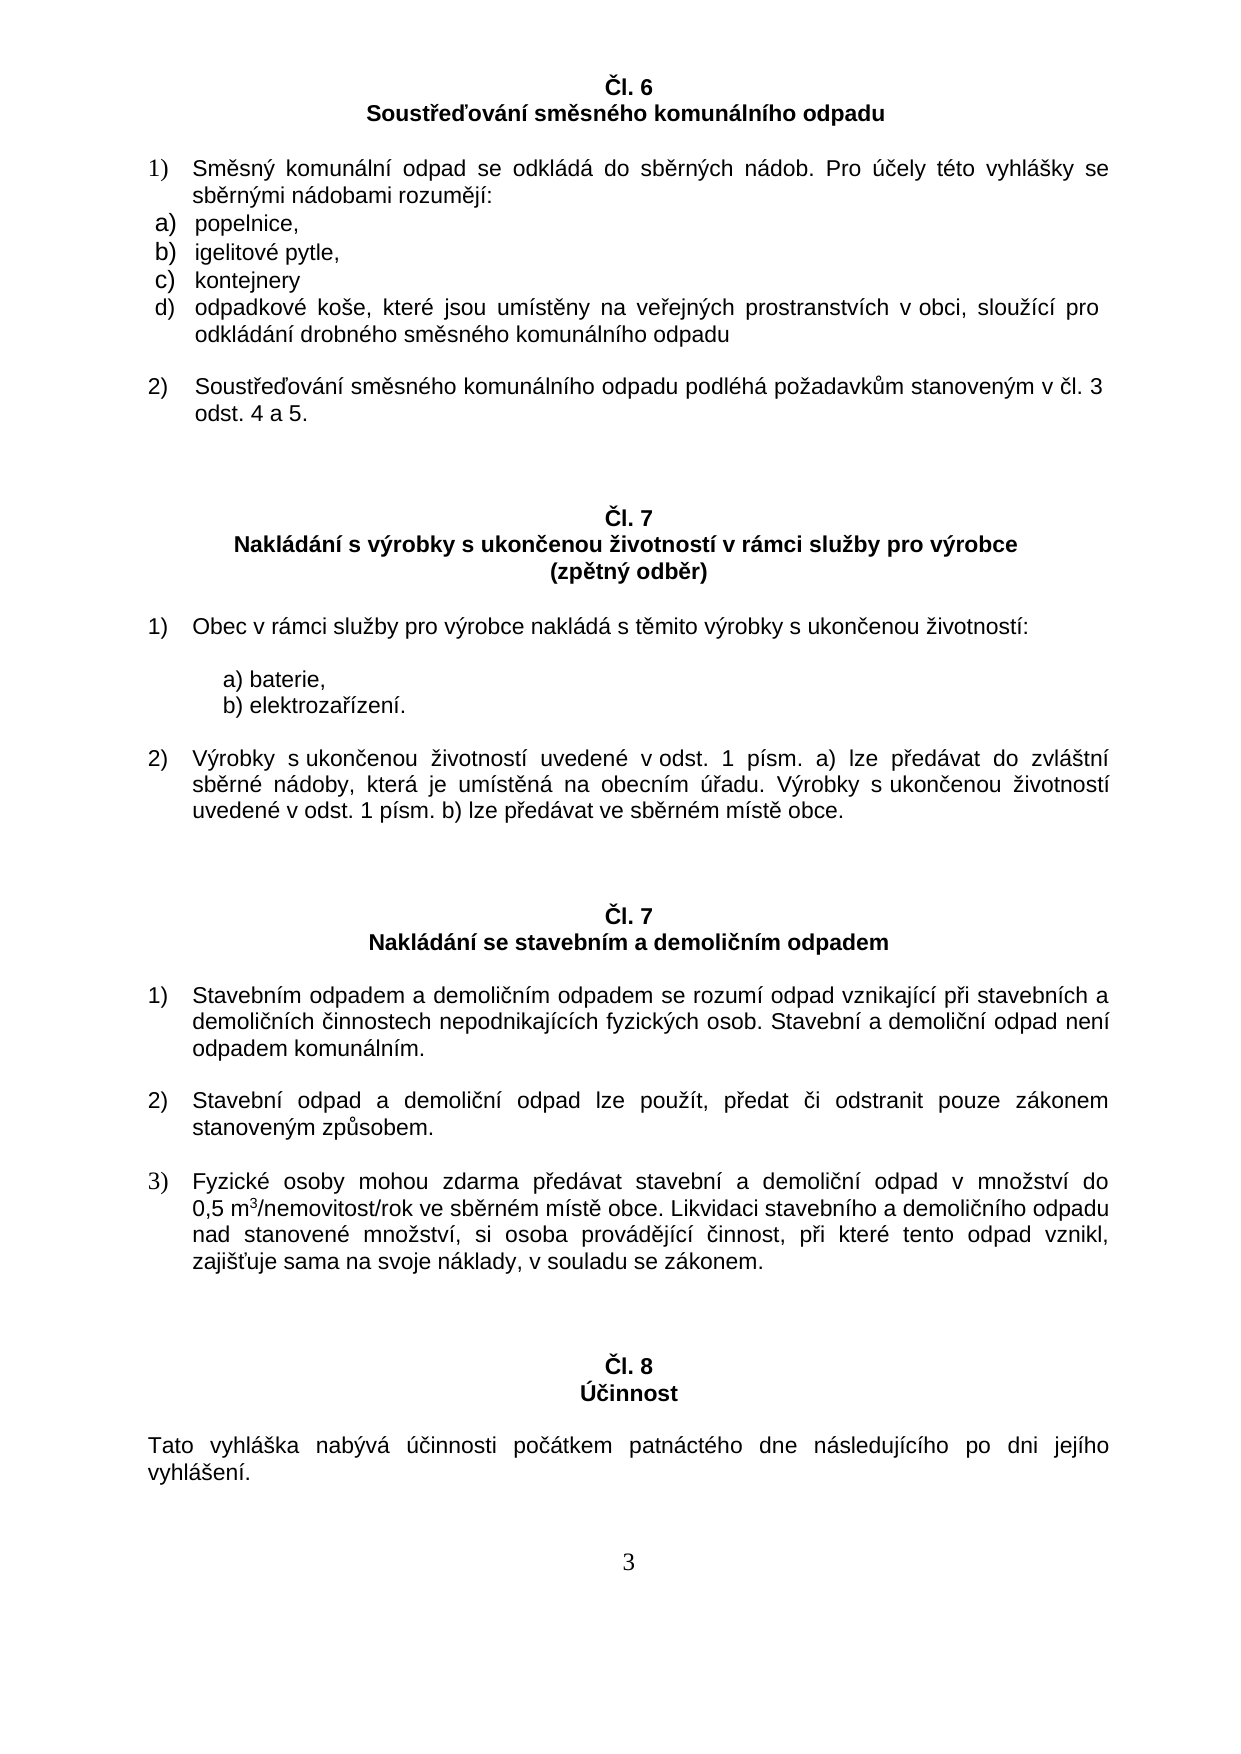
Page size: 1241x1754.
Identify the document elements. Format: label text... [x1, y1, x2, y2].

text Tato vyhláška nabývá účinnosti počátkem patnáctého dne následujícího po dni jejího vyhlášení. [148, 1432, 1110, 1485]
subtitle Nakládání s výrobky s ukončenou životností v rámci služby pro výrobce [148, 531, 1110, 558]
list kontejnery [148, 266, 1110, 294]
list igelitové pytle, [148, 237, 1110, 266]
list Obec v rámci služby pro výrobce nakládá s těmito výrobky s ukončenou životností: [148, 613, 1110, 639]
text Čl. 6 [148, 74, 1110, 100]
text Čl. 8 [148, 1353, 1110, 1379]
text Čl. 7 [148, 903, 1110, 929]
list Stavební odpad a demoliční odpad lze použít, předat či odstranit pouze zákonem stanoveným způsobem. [148, 1087, 1110, 1140]
text a) baterie, [223, 666, 1110, 692]
text Čl. 7 [148, 505, 1110, 531]
list 2) Soustřeďování směsného komunálního odpadu podléhá požadavkům stanoveným v čl. 3 odst. 4 a 5. [148, 373, 1110, 426]
text Nakládání se stavebním a demoličním odpadem [148, 929, 1110, 956]
list Směsný komunální odpad se odkládá do sběrných nádob. Pro účely této vyhlášky se sběrnými nádobami rozumějí: [148, 153, 1110, 208]
list popelnice, [148, 208, 1110, 237]
list odpadkové koše, které jsou umístěny na veřejných prostranstvích v obci, sloužící pro odkládání drobného směsného komunálního odpadu [148, 294, 1110, 347]
subtitle (zpětný odběr) [148, 558, 1110, 584]
list Výrobky s ukončenou životností uvedené v odst. 1 písm. a) lze předávat do zvláštní sběrné nádoby, která je umístěná na obecním úřadu. Výrobky s ukončenou životností uvedené v odst. 1 písm. b) lze předávat ve sběrném místě obce. [148, 745, 1110, 824]
list Fyzické osoby mohou zdarma předávat stavební a demoliční odpad v množství do 0,5 m3/nemovitost/rok ve sběrném místě obce. Likvidaci stavebního a demoličního odpadu nad stanovené množství, si osoba provádějící činnost, při které tento odpad vznikl, zajišťuje sama na svoje náklady, v souladu se zákonem. [148, 1166, 1110, 1274]
text b) elektrozařízení. [223, 692, 1110, 718]
text Účinnost [148, 1379, 1110, 1406]
list Stavebním odpadem a demoličním odpadem se rozumí odpad vznikající při stavebních a demoličních činnostech nepodnikajících fyzických osob. Stavební a demoliční odpad není odpadem komunálním. [148, 982, 1110, 1061]
text Soustřeďování směsného komunálního odpadu [148, 100, 1110, 127]
